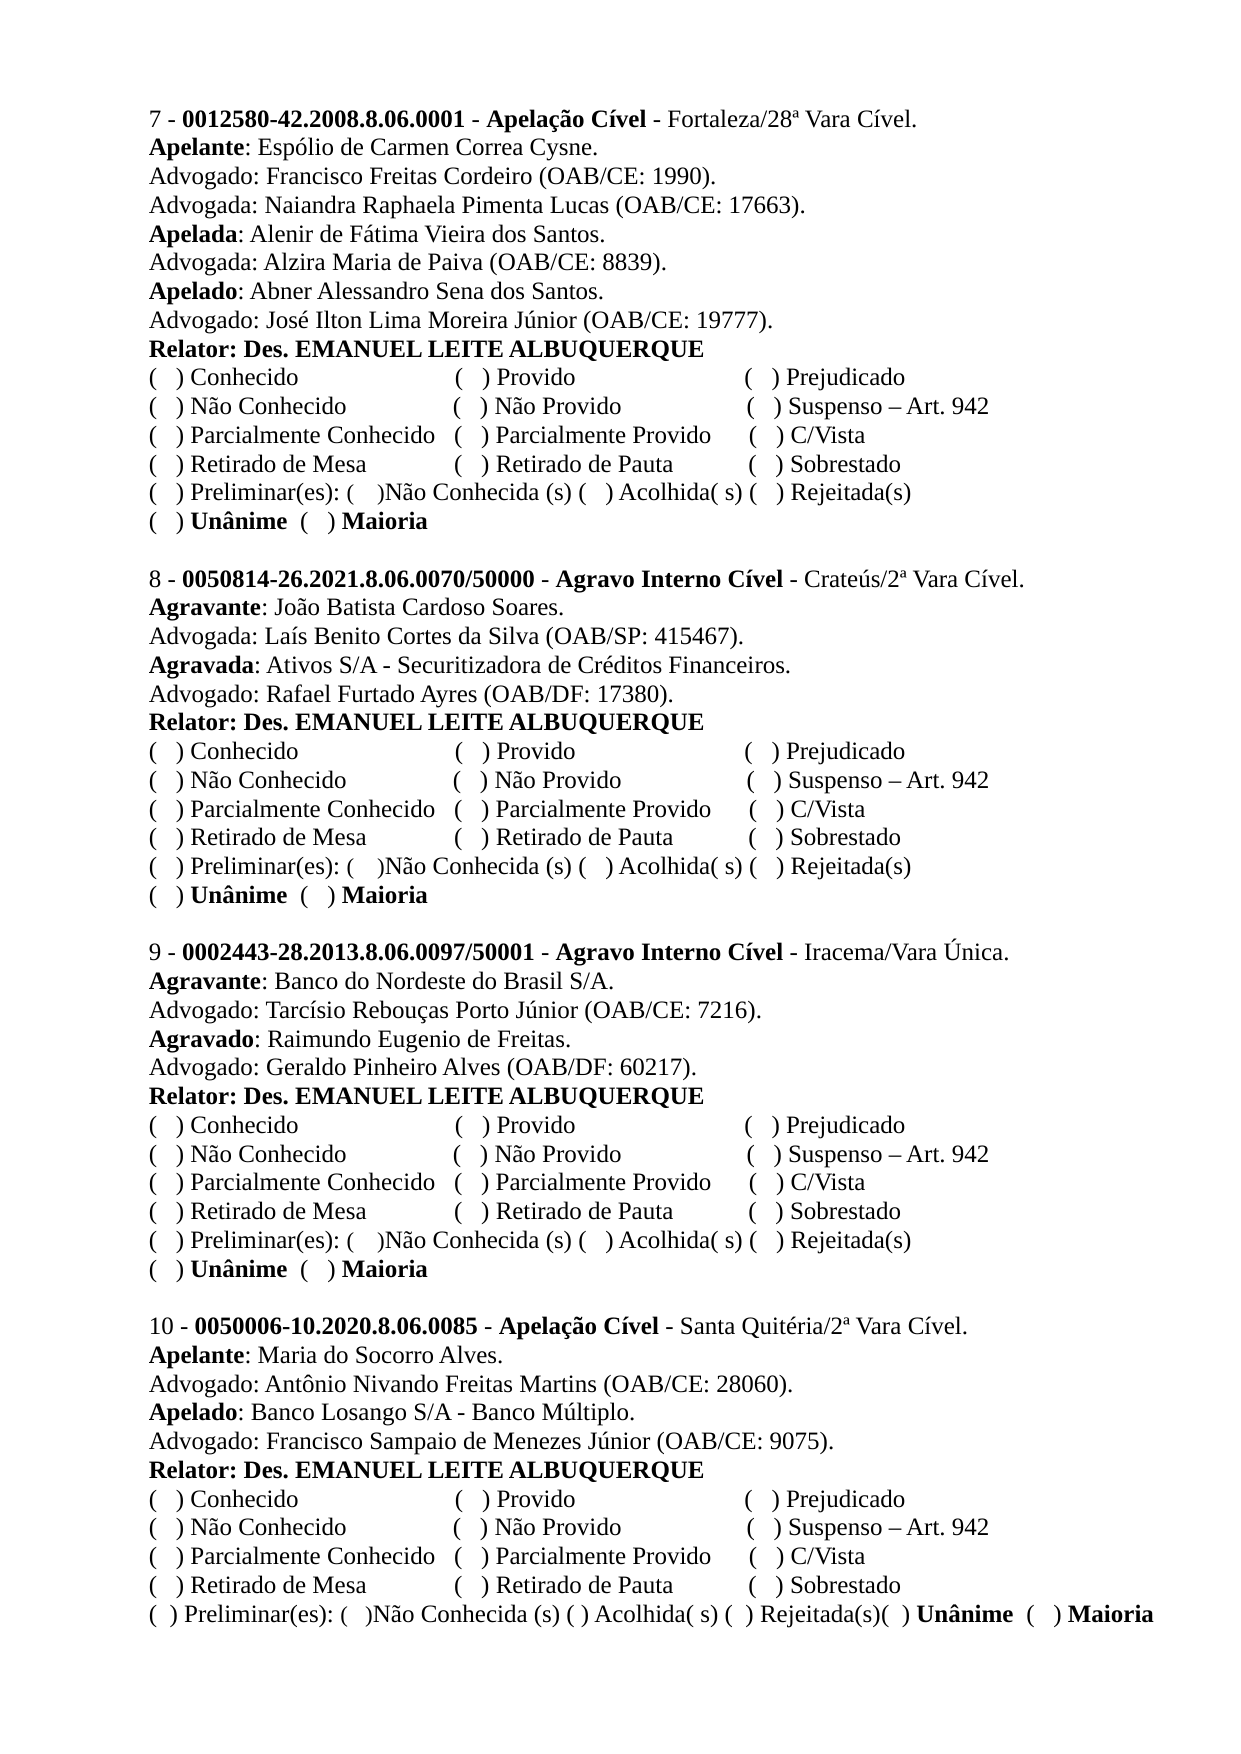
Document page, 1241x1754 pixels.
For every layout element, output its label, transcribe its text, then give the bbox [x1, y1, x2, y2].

text ( ) Unânime ( ) Maioria [148, 506, 1158, 535]
text ( ) Retirado de Mesa ( ) Retirado de Pauta ( ) Sobrestado [148, 449, 1158, 477]
text Agravado: Raimundo Eugenio de Freitas. [148, 1024, 1141, 1052]
text Advogada: Laís Benito Cortes da Silva (OAB/SP: 415467). [148, 621, 1141, 650]
text ( ) Conhecido ( ) Provido ( ) Prejudicado [148, 362, 1141, 391]
text ( ) Conhecido ( ) Provido ( ) Prejudicado [148, 1484, 1141, 1512]
text ( ) Retirado de Mesa ( ) Retirado de Pauta ( ) Sobrestado [148, 822, 1158, 851]
text ( ) Preliminar(es): ( )Não Conhecida (s) ( ) Acolhida( s) ( ) Rejeitada(s) [148, 1225, 1158, 1254]
text Apelada: Alenir de Fátima Vieira dos Santos. [148, 219, 1141, 247]
text ( ) Não Conhecido ( ) Não Provido ( ) Suspenso – Art. 942 [148, 391, 1158, 420]
text ( ) Não Conhecido ( ) Não Provido ( ) Suspenso – Art. 942 [148, 1139, 1158, 1167]
text Relator: Des. EMANUEL LEITE ALBUQUERQUE [148, 334, 1141, 362]
text ( ) Preliminar(es): ( )Não Conhecida (s) ( ) Acolhida( s) ( ) Rejeitada(s) [148, 477, 1158, 506]
text 8 - 0050814-26.2021.8.06.0070/50000 - Agravo Interno Cível - Crateús/2ª Vara Cível. [148, 564, 1141, 592]
text Apelado: Banco Losango S/A - Banco Múltiplo. [148, 1397, 1141, 1426]
text ( ) Unânime ( ) Maioria [148, 880, 1158, 909]
text ( ) Preliminar(es): ( )Não Conhecida (s) ( ) Acolhida( s) ( ) Rejeitada(s) [148, 851, 1158, 880]
text Advogada: Alzira Maria de Paiva (OAB/CE: 8839). [148, 247, 1141, 276]
text ( ) Retirado de Mesa ( ) Retirado de Pauta ( ) Sobrestado [148, 1570, 1158, 1599]
text Relator: Des. EMANUEL LEITE ALBUQUERQUE [148, 707, 1141, 736]
text 9 - 0002443-28.2013.8.06.0097/50001 - Agravo Interno Cível - Iracema/Vara Única. [148, 937, 1141, 966]
text Relator: Des. EMANUEL LEITE ALBUQUERQUE [148, 1081, 1141, 1110]
text Advogado: José Ilton Lima Moreira Júnior (OAB/CE: 19777). [148, 305, 1141, 334]
text Advogado: Geraldo Pinheiro Alves (OAB/DF: 60217). [148, 1052, 1141, 1081]
text 7 - 0012580-42.2008.8.06.0001 - Apelação Cível - Fortaleza/28ª Vara Cível. [148, 104, 1141, 132]
text Apelado: Abner Alessandro Sena dos Santos. [148, 276, 1141, 305]
text ( ) Parcialmente Conhecido ( ) Parcialmente Provido ( ) C/Vista [148, 1541, 1158, 1570]
text ( ) Não Conhecido ( ) Não Provido ( ) Suspenso – Art. 942 [148, 1512, 1158, 1541]
text ( ) Retirado de Mesa ( ) Retirado de Pauta ( ) Sobrestado [148, 1196, 1158, 1225]
text Advogado: Francisco Freitas Cordeiro (OAB/CE: 1990). [148, 161, 1141, 190]
text ( ) Preliminar(es): ( )Não Conhecida (s) ( ) Acolhida( s) ( ) Rejeitada(s)( ) Unânime ( ) Maioria [148, 1599, 1158, 1627]
text Advogado: Antônio Nivando Freitas Martins (OAB/CE: 28060). [148, 1369, 1141, 1397]
text ( ) Parcialmente Conhecido ( ) Parcialmente Provido ( ) C/Vista [148, 794, 1158, 822]
text ( ) Conhecido ( ) Provido ( ) Prejudicado [148, 736, 1141, 765]
text Advogado: Tarcísio Rebouças Porto Júnior (OAB/CE: 7216). [148, 995, 1141, 1024]
text Advogado: Francisco Sampaio de Menezes Júnior (OAB/CE: 9075). [148, 1426, 1141, 1455]
text Apelante: Espólio de Carmen Correa Cysne. [148, 132, 1141, 161]
text Advogada: Naiandra Raphaela Pimenta Lucas (OAB/CE: 17663). [148, 190, 1141, 219]
text Advogado: Rafael Furtado Ayres (OAB/DF: 17380). [148, 679, 1141, 707]
text Agravada: Ativos S/A - Securitizadora de Créditos Financeiros. [148, 650, 1141, 679]
text Agravante: João Batista Cardoso Soares. [148, 592, 1141, 621]
text ( ) Não Conhecido ( ) Não Provido ( ) Suspenso – Art. 942 [148, 765, 1158, 794]
text ( ) Parcialmente Conhecido ( ) Parcialmente Provido ( ) C/Vista [148, 420, 1158, 449]
text Relator: Des. EMANUEL LEITE ALBUQUERQUE [148, 1455, 1141, 1484]
text ( ) Unânime ( ) Maioria [148, 1254, 1158, 1282]
text ( ) Conhecido ( ) Provido ( ) Prejudicado [148, 1110, 1141, 1139]
text Apelante: Maria do Socorro Alves. [148, 1340, 1141, 1369]
text Agravante: Banco do Nordeste do Brasil S/A. [148, 966, 1141, 995]
text 10 - 0050006-10.2020.8.06.0085 - Apelação Cível - Santa Quitéria/2ª Vara Cível. [148, 1311, 1141, 1340]
text ( ) Parcialmente Conhecido ( ) Parcialmente Provido ( ) C/Vista [148, 1167, 1158, 1196]
